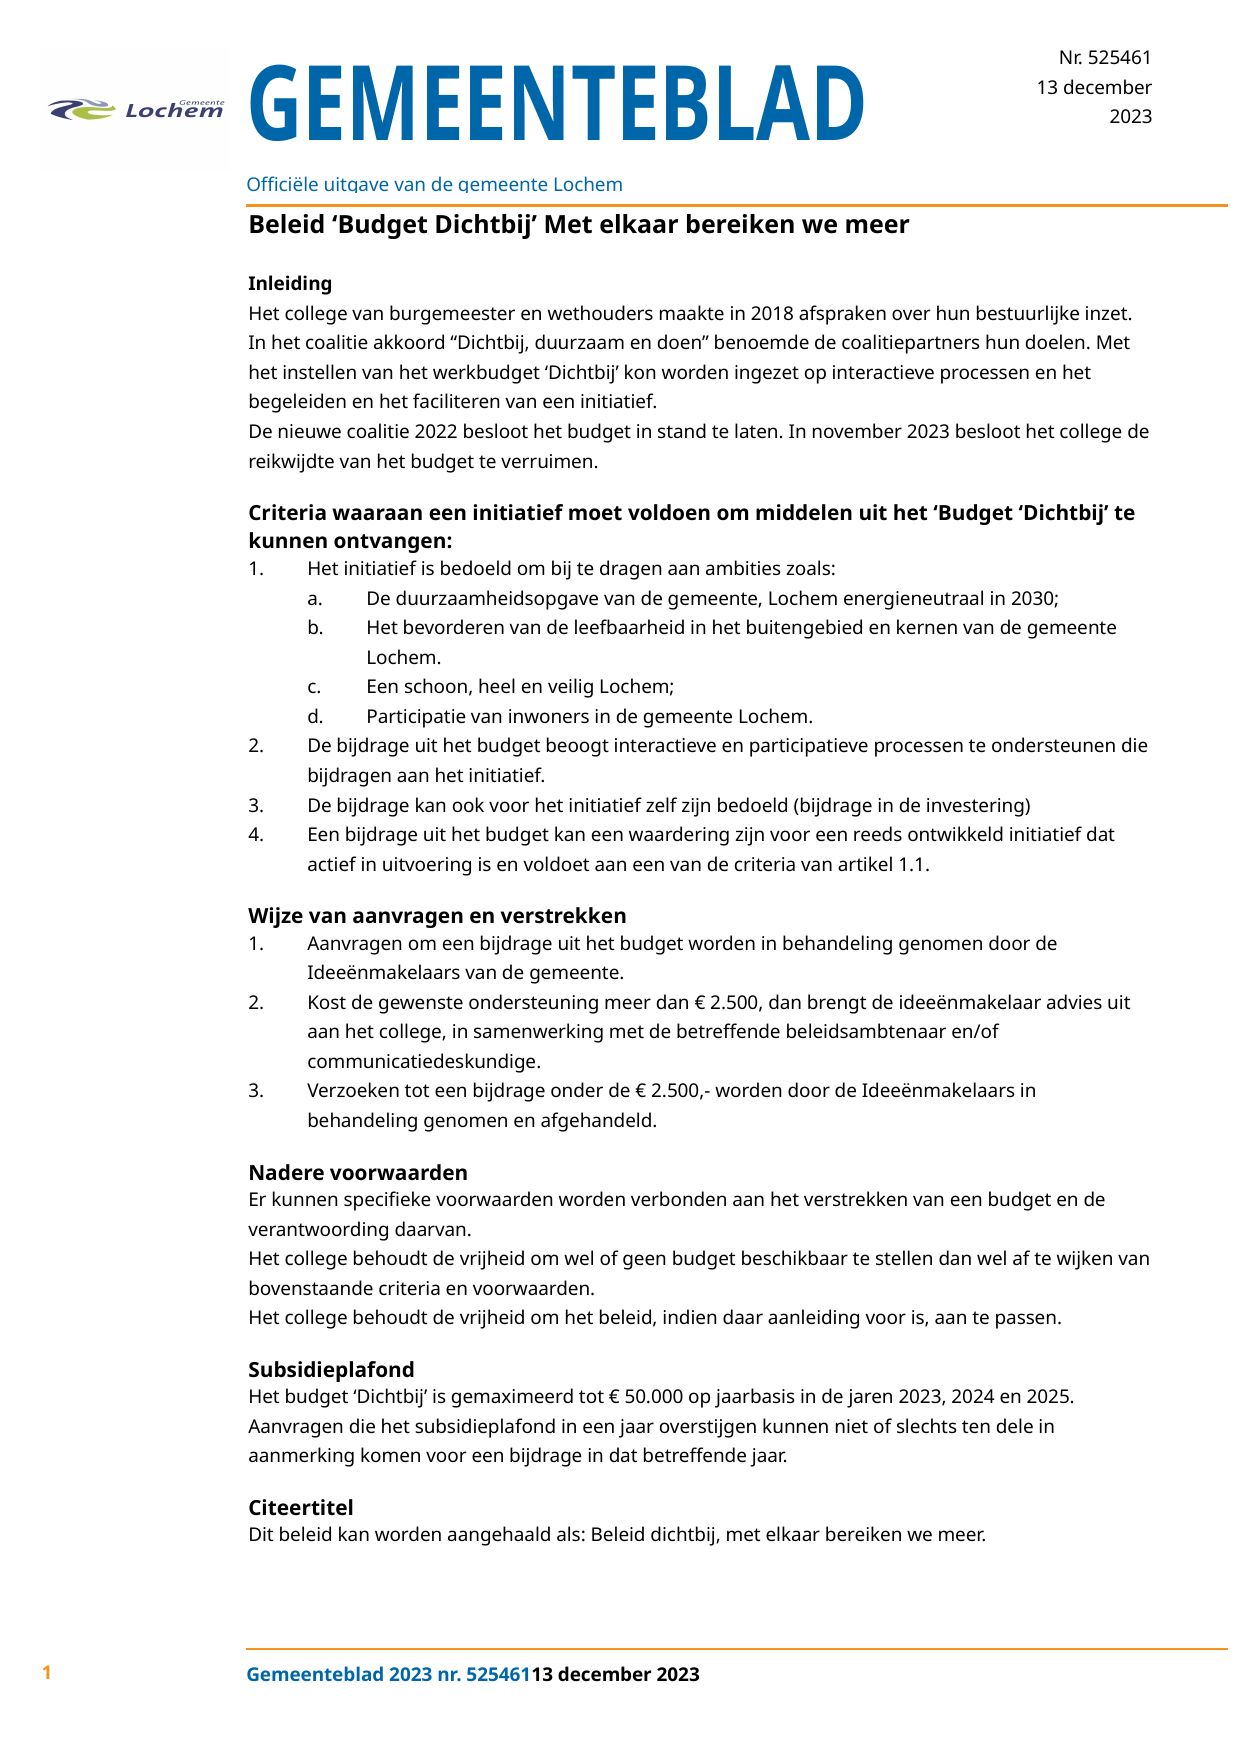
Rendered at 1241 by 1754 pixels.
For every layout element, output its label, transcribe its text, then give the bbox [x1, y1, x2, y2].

list Aanvragen om een bijdrage uit het budget worden in behandeling genomen door de Ideeënmakelaars van de gemeente. [248, 930, 1152, 985]
list Verzoeken tot een bijdrage onder de € 2.500,- worden door de Ideeënmakelaars in behandeling genomen en afgehandeld. [248, 1078, 1152, 1133]
list Een schoon, heel en veilig Lochem; [307, 673, 1152, 699]
list Participatie van inwoners in de gemeente Lochem. [307, 703, 1152, 729]
text Het college behoudt de vrijheid om wel of geen budget beschikbaar te stellen dan wel af te wijken van bovenstaande criteria en voorwaarden. [248, 1245, 1152, 1301]
text Inleiding [248, 270, 1152, 296]
text De nieuwe coalitie 2022 besloot het budget in stand te laten. In november 2023 besloot het college de reikwijdte van het budget te verruimen. [248, 418, 1152, 473]
list De duurzaamheidsopgave van de gemeente, Lochem energieneutraal in 2030; [307, 585, 1152, 610]
list Het initiatief is bedoeld om bij te dragen aan ambities zoals: [248, 555, 1152, 581]
text Nadere voorwaarden [248, 1158, 1152, 1186]
text Wijze van aanvragen en verstrekken [248, 901, 1152, 930]
picture [41, 47, 231, 172]
text Het budget ‘Dichtbij’ is gemaximeerd tot € 50.000 op jaarbasis in de jaren 2023, 2024 en 2025. Aanvragen die het subsidieplafond in een jaar overstijgen kunnen niet of slechts ten dele in aanmerking komen voor een bijdrage in dat betreffende jaar. [248, 1383, 1152, 1468]
text Beleid ‘Budget Dichtbij’ Met elkaar bereiken we meer [248, 207, 1152, 241]
text Er kunnen specifieke voorwaarden worden verbonden aan het verstrekken van een budget en de verantwoording daarvan. [248, 1186, 1152, 1241]
list Het bevorderen van de leefbaarheid in het buitengebied en kernen van de gemeente Lochem. [307, 614, 1152, 669]
text Subsidieplafond [248, 1355, 1152, 1383]
list Kost de gewenste ondersteuning meer dan € 2.500, dan brengt de ideeënmakelaar advies uit aan het college, in samenwerking met de betreffende beleidsambtenaar en/of communicatiedeskundige. [248, 989, 1152, 1074]
text Het college behoudt de vrijheid om het beleid, indien daar aanleiding voor is, aan te passen. [248, 1304, 1152, 1330]
list De bijdrage uit het budget beoogt interactieve en participatieve processen te ondersteunen die bijdragen aan het initiatief. [248, 733, 1152, 788]
text Dit beleid kan worden aangehaald als: Beleid dichtbij, met elkaar bereiken we meer. [248, 1521, 1152, 1547]
text Criteria waaraan een initiatief moet voldoen om middelen uit het ‘Budget ‘Dichtbij’ te kunnen ontvangen: [248, 498, 1152, 555]
text Het college van burgemeester en wethouders maakte in 2018 afspraken over hun bestuurlijke inzet. In het coalitie akkoord “Dichtbij, duurzaam en doen” benoemde de coalitiepartners hun doelen. Met het instellen van het werkbudget ‘Dichtbij’ kon worden ingezet op interactieve processen en het begeleiden en het faciliteren van een initiatief. [248, 300, 1152, 414]
list De bijdrage kan ook voor het initiatief zelf zijn bedoeld (bijdrage in de investering) [248, 792, 1152, 817]
text Citeertitel [248, 1493, 1152, 1521]
list Een bijdrage uit het budget kan een waardering zijn voor een reeds ontwikkeld initiatief dat actief in uitvoering is en voldoet aan een van de criteria van artikel 1.1. [248, 821, 1152, 877]
